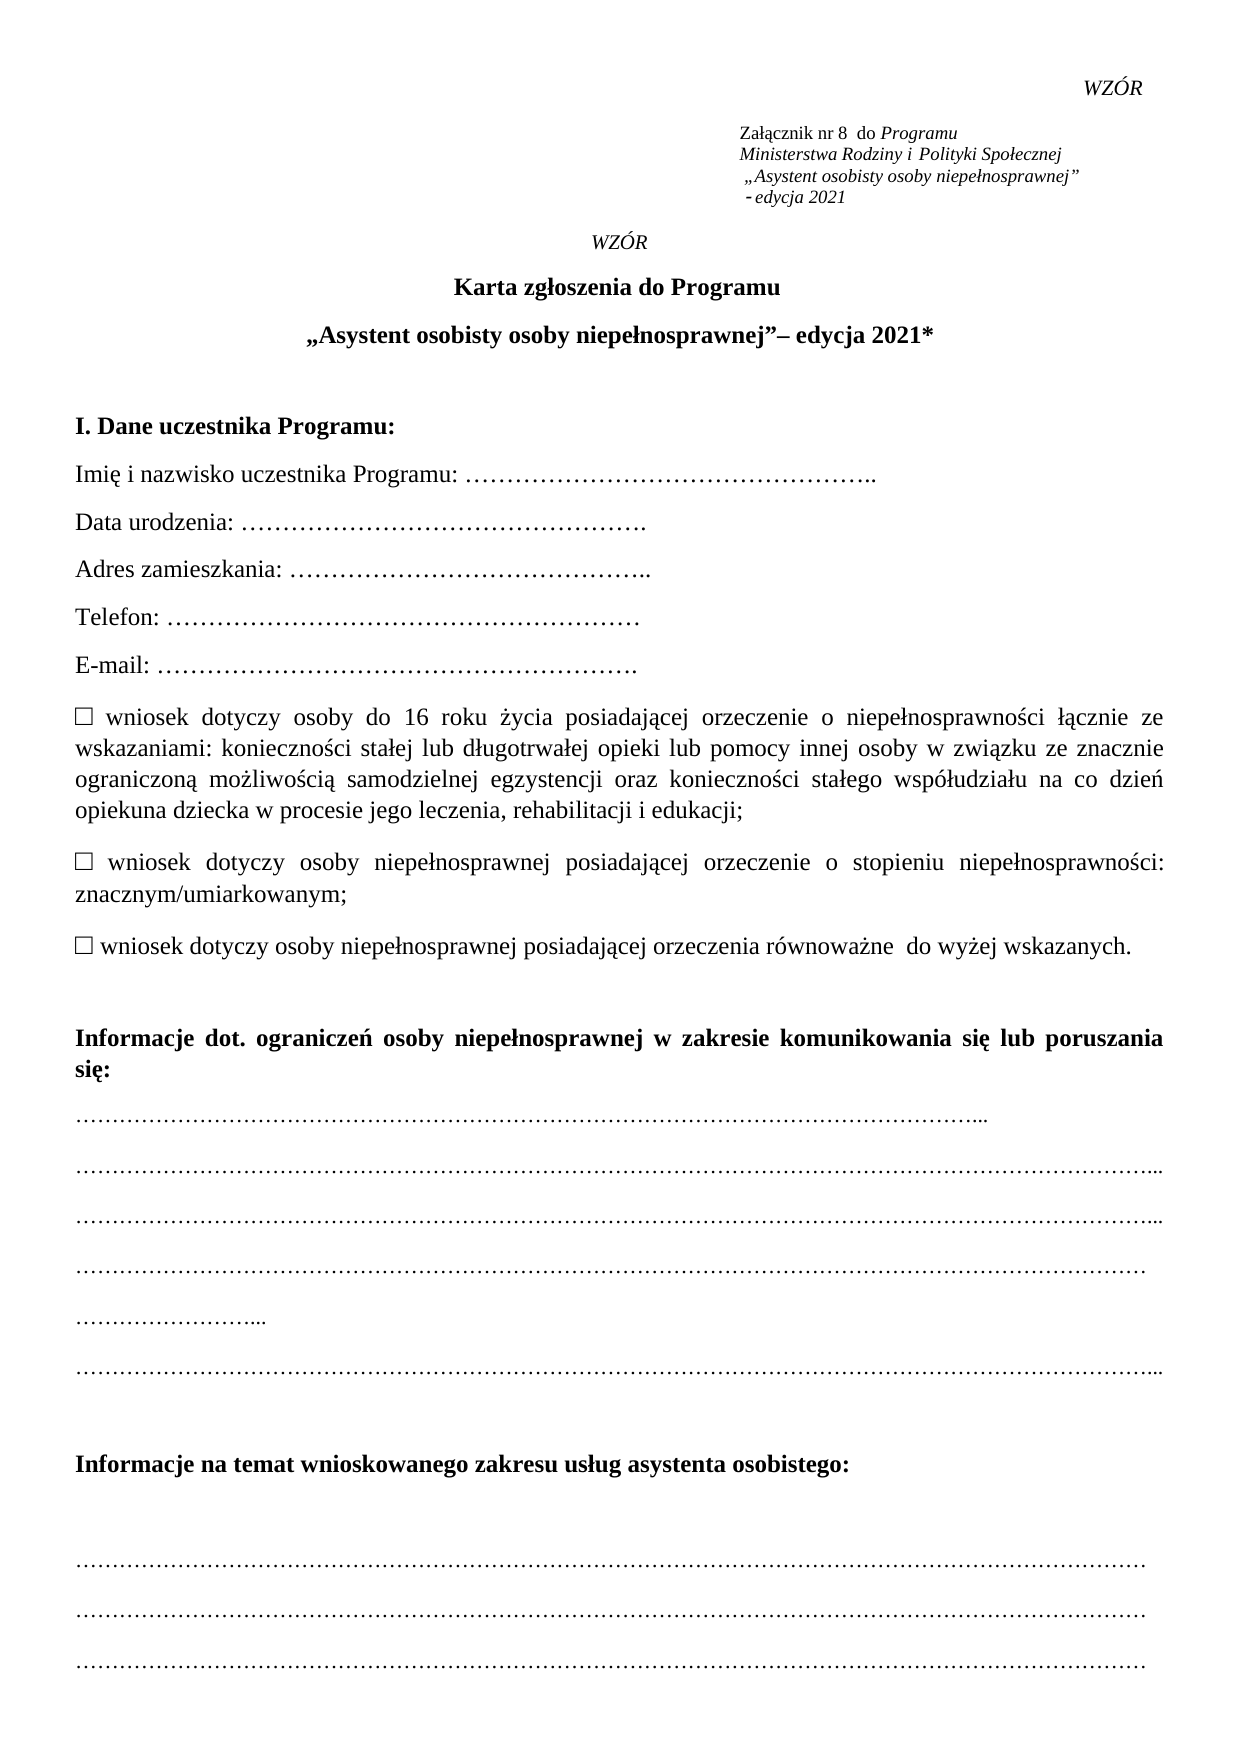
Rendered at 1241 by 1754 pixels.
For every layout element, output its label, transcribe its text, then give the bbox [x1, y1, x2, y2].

text Data urodzenia: …………………………………………. [75, 507, 1165, 536]
text …………………………………………………………………………………………………………………………………... [75, 1354, 1165, 1379]
text Adres zamieszkania: …………………………………….. [75, 554, 1165, 583]
text Informacje na temat wnioskowanego zakresu usług asystenta osobistego: [75, 1449, 1165, 1477]
text Ministerstwa Rodziny i Polityki Społecznej [739, 143, 1165, 165]
text ……………………………………………………………………………………………………………………………………………………………………………………………………………………………………………………………………………………………………………………………………………………………………………………………………… [75, 1547, 1165, 1673]
text Telefon: ………………………………………………… [75, 602, 1165, 631]
text Imię i nazwisko uczestnika Programu: ………………………………………….. [75, 459, 1165, 488]
text ……………………………………………………………………………………………………………...…………………………………………………………………………………………………………………………………...…………………………………………………………………………………………………………………………………...………………………………………………………………………………………………………………………………………………………... [75, 1102, 1165, 1329]
text Załącznik nr 8 do Programu [739, 122, 1165, 143]
text E-mail: …………………………………………………. [75, 650, 1165, 679]
text WZÓR [591, 75, 1165, 100]
text □ wniosek dotyczy osoby niepełnosprawnej posiadającej orzeczenia równoważne do wyżej wskazanych. [75, 927, 1165, 960]
text „Asystent osobisty osoby niepełnosprawnej”– edycja 2021* [75, 320, 1165, 349]
text □ wniosek dotyczy osoby do 16 roku życia posiadającej orzeczenie o niepełnosprawności łącznie ze wskazaniami: konieczności stałej lub długotrwałej opieki lub pomocy innej osoby w związku ze znacznie ograniczoną możliwością samodzielnej egzystencji oraz konieczności stałego współudziału na co dzień opiekuna dziecka w procesie jego leczenia, rehabilitacji i edukacji; [75, 698, 1165, 824]
text „Asystent osobisty osoby niepełnosprawnej” [739, 165, 1165, 186]
text  edycja 2021 [739, 186, 1165, 208]
text WZÓR [75, 229, 1165, 254]
text □ wniosek dotyczy osoby niepełnosprawnej posiadającej orzeczenie o stopieniu niepełnosprawności: znacznym/umiarkowanym; [75, 843, 1165, 908]
text Informacje dot. ograniczeń osoby niepełnosprawnej w zakresie komunikowania się lub poruszania się: [75, 1023, 1165, 1083]
text I. Dane uczestnika Programu: [75, 411, 1165, 440]
text Karta zgłoszenia do Programu [75, 272, 1165, 301]
